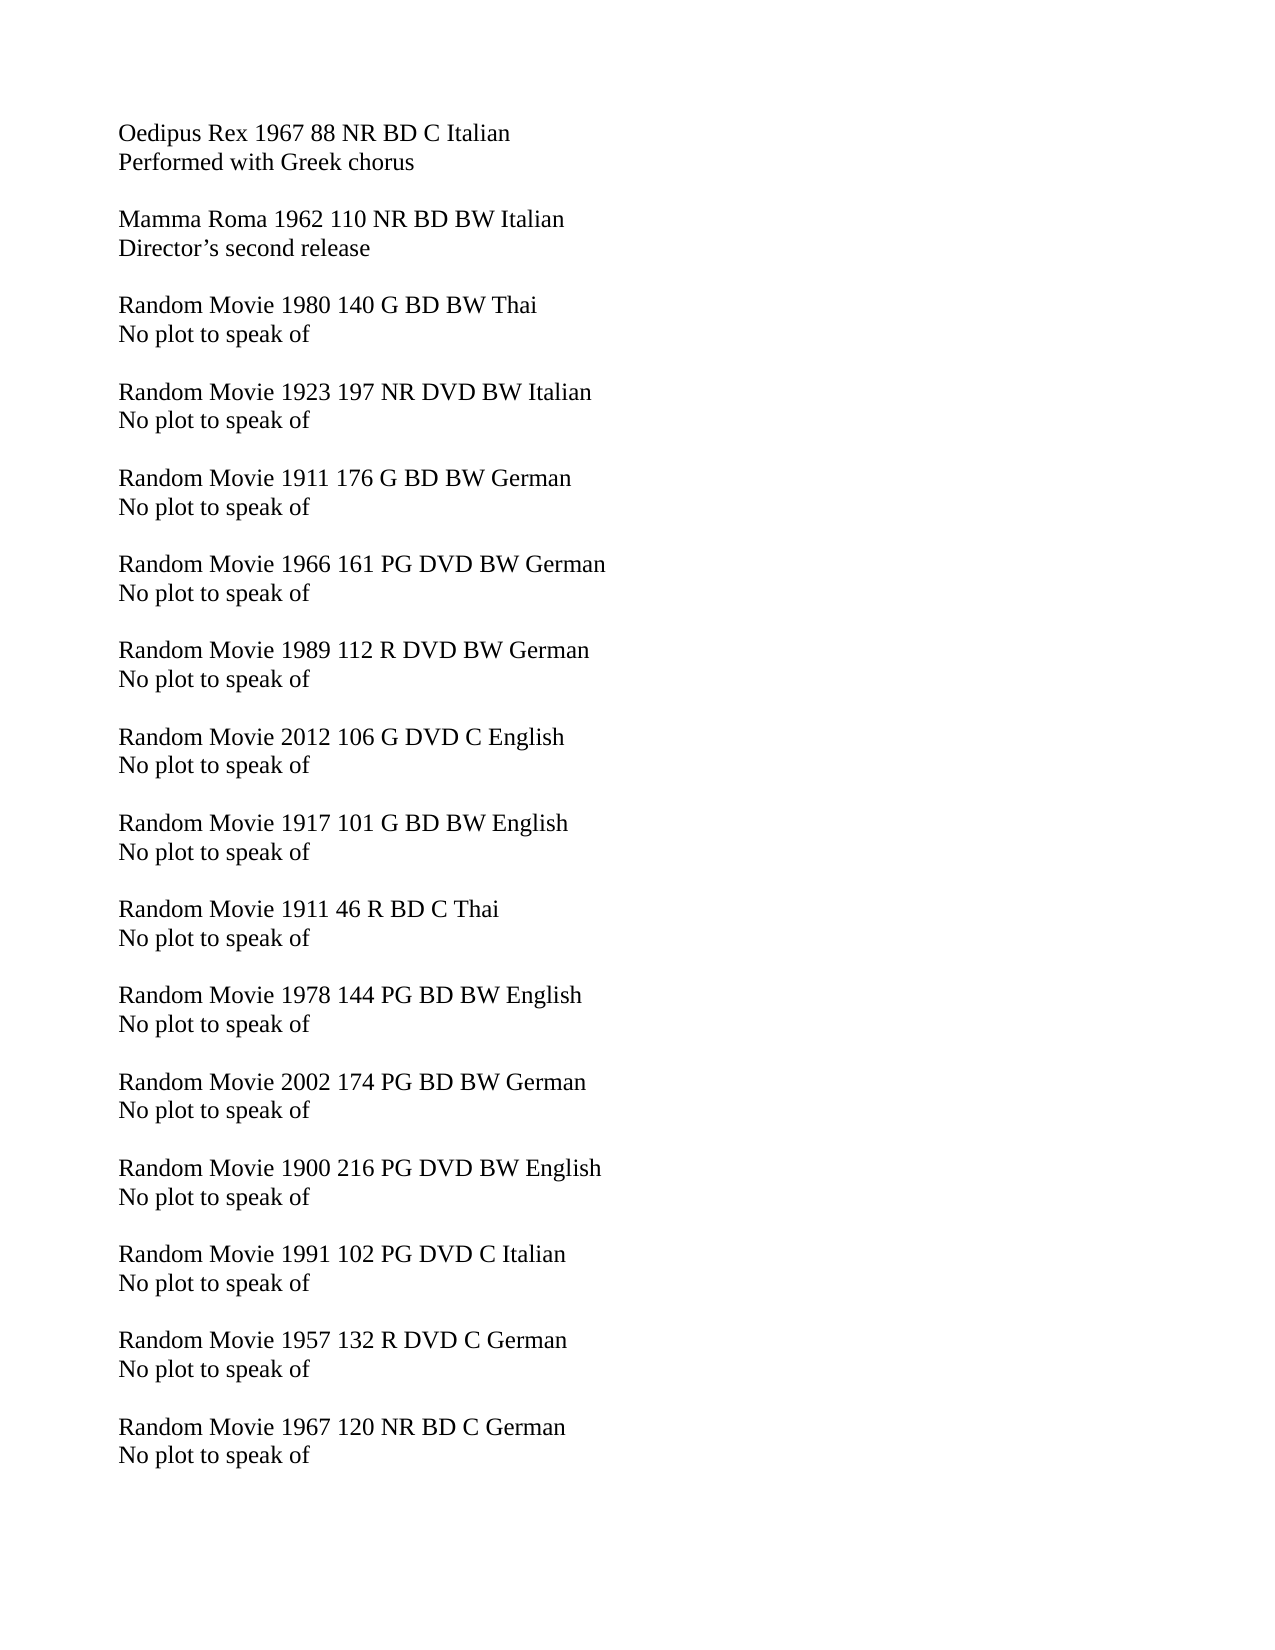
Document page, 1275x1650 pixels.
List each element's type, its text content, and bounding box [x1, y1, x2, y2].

text Performed with Greek chorus [118, 147, 1157, 176]
text Random Movie 1911 176 G BD BW German [118, 463, 1157, 492]
text No plot to speak of [118, 1182, 1157, 1211]
text Random Movie 1978 144 PG BD BW English [118, 981, 1157, 1009]
text No plot to speak of [118, 923, 1157, 952]
text Oedipus Rex 1967 88 NR BD C Italian [118, 118, 1157, 147]
text No plot to speak of [118, 837, 1157, 866]
text No plot to speak of [118, 1268, 1157, 1297]
text No plot to speak of [118, 406, 1157, 434]
text Random Movie 2012 106 G DVD C English [118, 722, 1157, 751]
text Random Movie 1923 197 NR DVD BW Italian [118, 377, 1157, 406]
text No plot to speak of [118, 492, 1157, 521]
text Random Movie 2002 174 PG BD BW German [118, 1067, 1157, 1096]
text No plot to speak of [118, 1441, 1157, 1469]
text No plot to speak of [118, 319, 1157, 348]
text Random Movie 1917 101 G BD BW English [118, 808, 1157, 837]
text Random Movie 1957 132 R DVD C German [118, 1326, 1157, 1354]
text Random Movie 1980 140 G BD BW Thai [118, 291, 1157, 319]
text No plot to speak of [118, 751, 1157, 779]
text Random Movie 1900 216 PG DVD BW English [118, 1153, 1157, 1182]
text No plot to speak of [118, 1096, 1157, 1124]
text No plot to speak of [118, 578, 1157, 607]
text Random Movie 1991 102 PG DVD C Italian [118, 1239, 1157, 1268]
text No plot to speak of [118, 1354, 1157, 1383]
text Random Movie 1989 112 R DVD BW German [118, 636, 1157, 664]
text No plot to speak of [118, 1009, 1157, 1038]
text Director’s second release [118, 233, 1157, 262]
text Random Movie 1911 46 R BD C Thai [118, 894, 1157, 923]
text Mamma Roma 1962 110 NR BD BW Italian [118, 204, 1157, 233]
text Random Movie 1966 161 PG DVD BW German [118, 549, 1157, 578]
text Random Movie 1967 120 NR BD C German [118, 1412, 1157, 1441]
text No plot to speak of [118, 664, 1157, 693]
